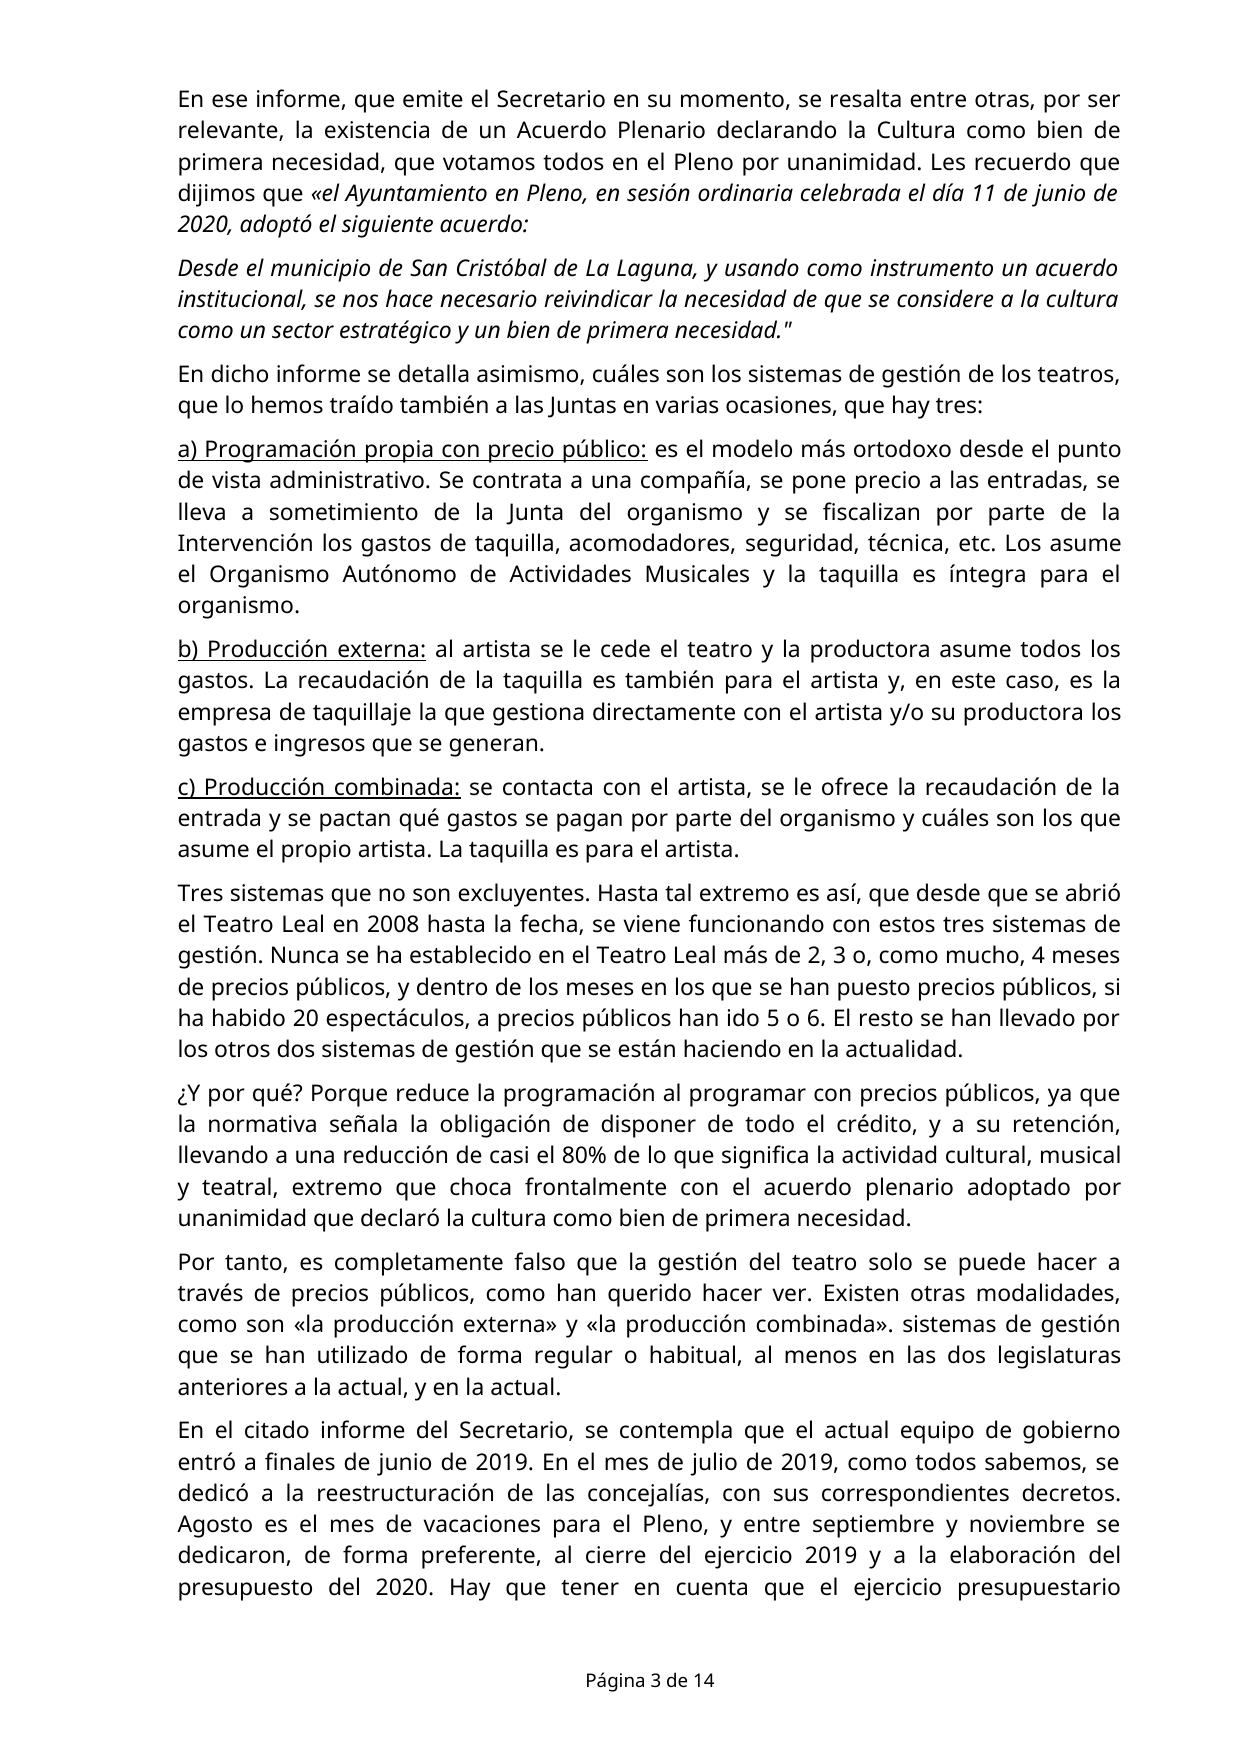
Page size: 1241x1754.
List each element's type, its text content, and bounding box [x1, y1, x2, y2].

text a) Programación propia con precio público: es el modelo más ortodoxo desde el punto de vista administrativo. Se contrata a una compañía, se pone precio a las entradas, se lleva a sometimiento de la Junta del organismo y se fiscalizan por parte de la Intervención los gastos de taquilla, acomodadores, seguridad, técnica, etc. Los asume el Organismo Autónomo de Actividades Musicales y la taquilla es íntegra para el organismo. [177, 433, 1122, 621]
text Por tanto, es completamente falso que la gestión del teatro solo se puede hacer a través de precios públicos, como han querido hacer ver. Existen otras modalidades, como son «la producción externa» y «la producción combinada». sistemas de gestión que se han utilizado de forma regular o habitual, al menos en las dos legislaturas anteriores a la actual, y en la actual. [177, 1246, 1122, 1402]
text ¿Y por qué? Porque reduce la programación al programar con precios públicos, ya que la normativa señala la obligación de disponer de todo el crédito, y a su retención, llevando a una reducción de casi el 80% de lo que significa la actividad cultural, musical y teatral, extremo que choca frontalmente con el acuerdo plenario adoptado por unanimidad que declaró la cultura como bien de primera necesidad. [177, 1077, 1122, 1233]
text Desde el municipio de San Cristóbal de La Laguna, y usando como instrumento un acuerdo institucional, se nos hace necesario reivindicar la necesidad de que se considere a la cultura como un sector estratégico y un bien de primera necesidad." [177, 252, 1122, 346]
text c) Producción combinada: se contacta con el artista, se le ofrece la recaudación de la entrada y se pactan qué gastos se pagan por parte del organismo y cuáles son los que asume el propio artista. La taquilla es para el artista. [177, 771, 1122, 864]
text b) Producción externa: al artista se le cede el teatro y la productora asume todos los gastos. La recaudación de la taquilla es también para el artista y, en este caso, es la empresa de taquillaje la que gestiona directamente con el artista y/o su productora los gastos e ingresos que se generan. [177, 633, 1122, 758]
text En dicho informe se detalla asimismo, cuáles son los sistemas de gestión de los teatros, que lo hemos traído también a las Juntas en varias ocasiones, que hay tres: [177, 358, 1122, 421]
text En el citado informe del Secretario, se contempla que el actual equipo de gobierno entró a finales de junio de 2019. En el mes de julio de 2019, como todos sabemos, se dedicó a la reestructuración de las concejalías, con sus correspondientes decretos. Agosto es el mes de vacaciones para el Pleno, y entre septiembre y noviembre se dedicaron, de forma preferente, al cierre del ejercicio 2019 y a la elaboración del presupuesto del 2020. Hay que tener en cuenta que el ejercicio presupuestario [177, 1414, 1122, 1602]
text En ese informe, que emite el Secretario en su momento, se resalta entre otras, por ser relevante, la existencia de un Acuerdo Plenario declarando la Cultura como bien de primera necesidad, que votamos todos en el Pleno por unanimidad. Les recuerdo que dijimos que «el Ayuntamiento en Pleno, en sesión ordinaria celebrada el día 11 de junio de 2020, adoptó el siguiente acuerdo: [177, 83, 1122, 239]
text Tres sistemas que no son excluyentes. Hasta tal extremo es así, que desde que se abrió el Teatro Leal en 2008 hasta la fecha, se viene funcionando con estos tres sistemas de gestión. Nunca se ha establecido en el Teatro Leal más de 2, 3 o, como mucho, 4 meses de precios públicos, y dentro de los meses en los que se han puesto precios públicos, si ha habido 20 espectáculos, a precios públicos han ido 5 o 6. El resto se han llevado por los otros dos sistemas de gestión que se están haciendo en la actualidad. [177, 877, 1122, 1064]
